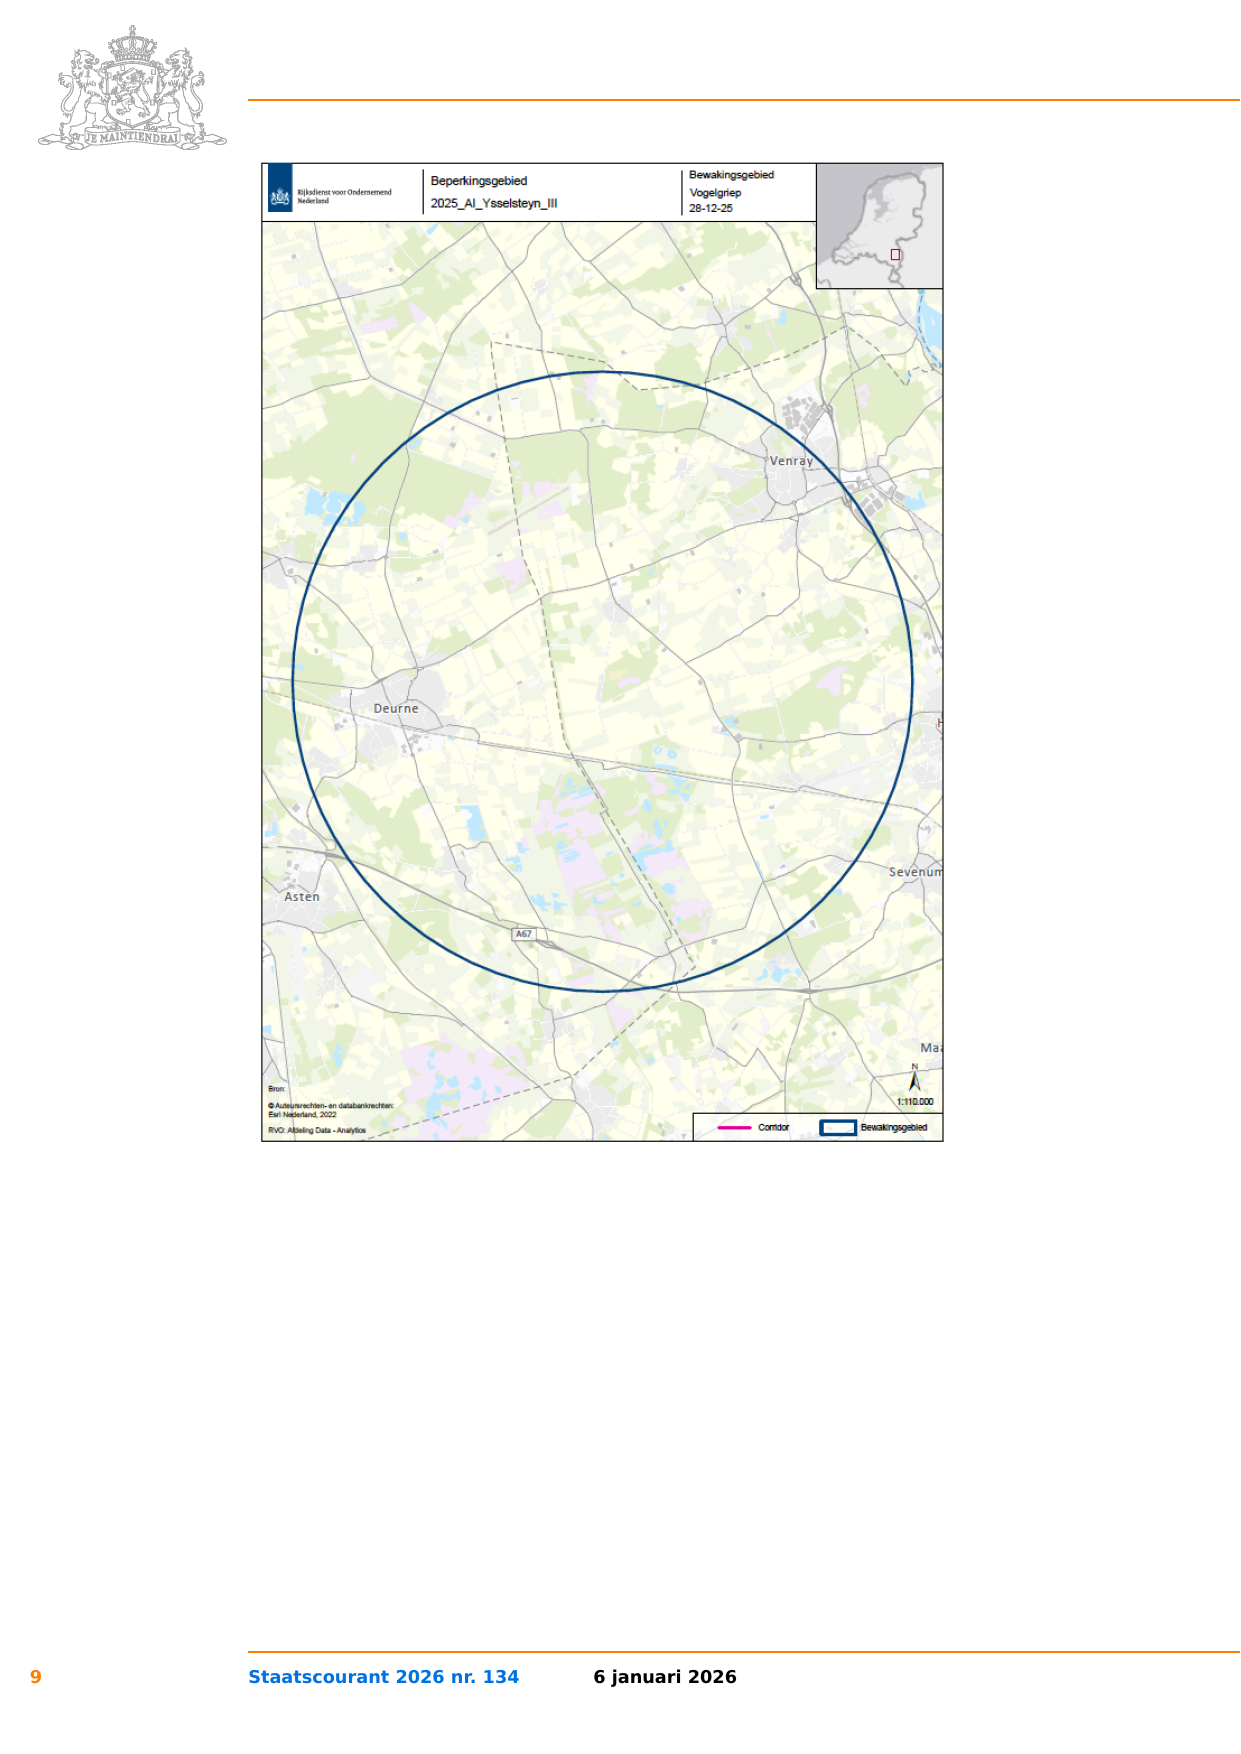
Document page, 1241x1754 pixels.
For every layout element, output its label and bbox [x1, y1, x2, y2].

picture [38, 25, 227, 150]
picture [248, 151, 957, 1156]
